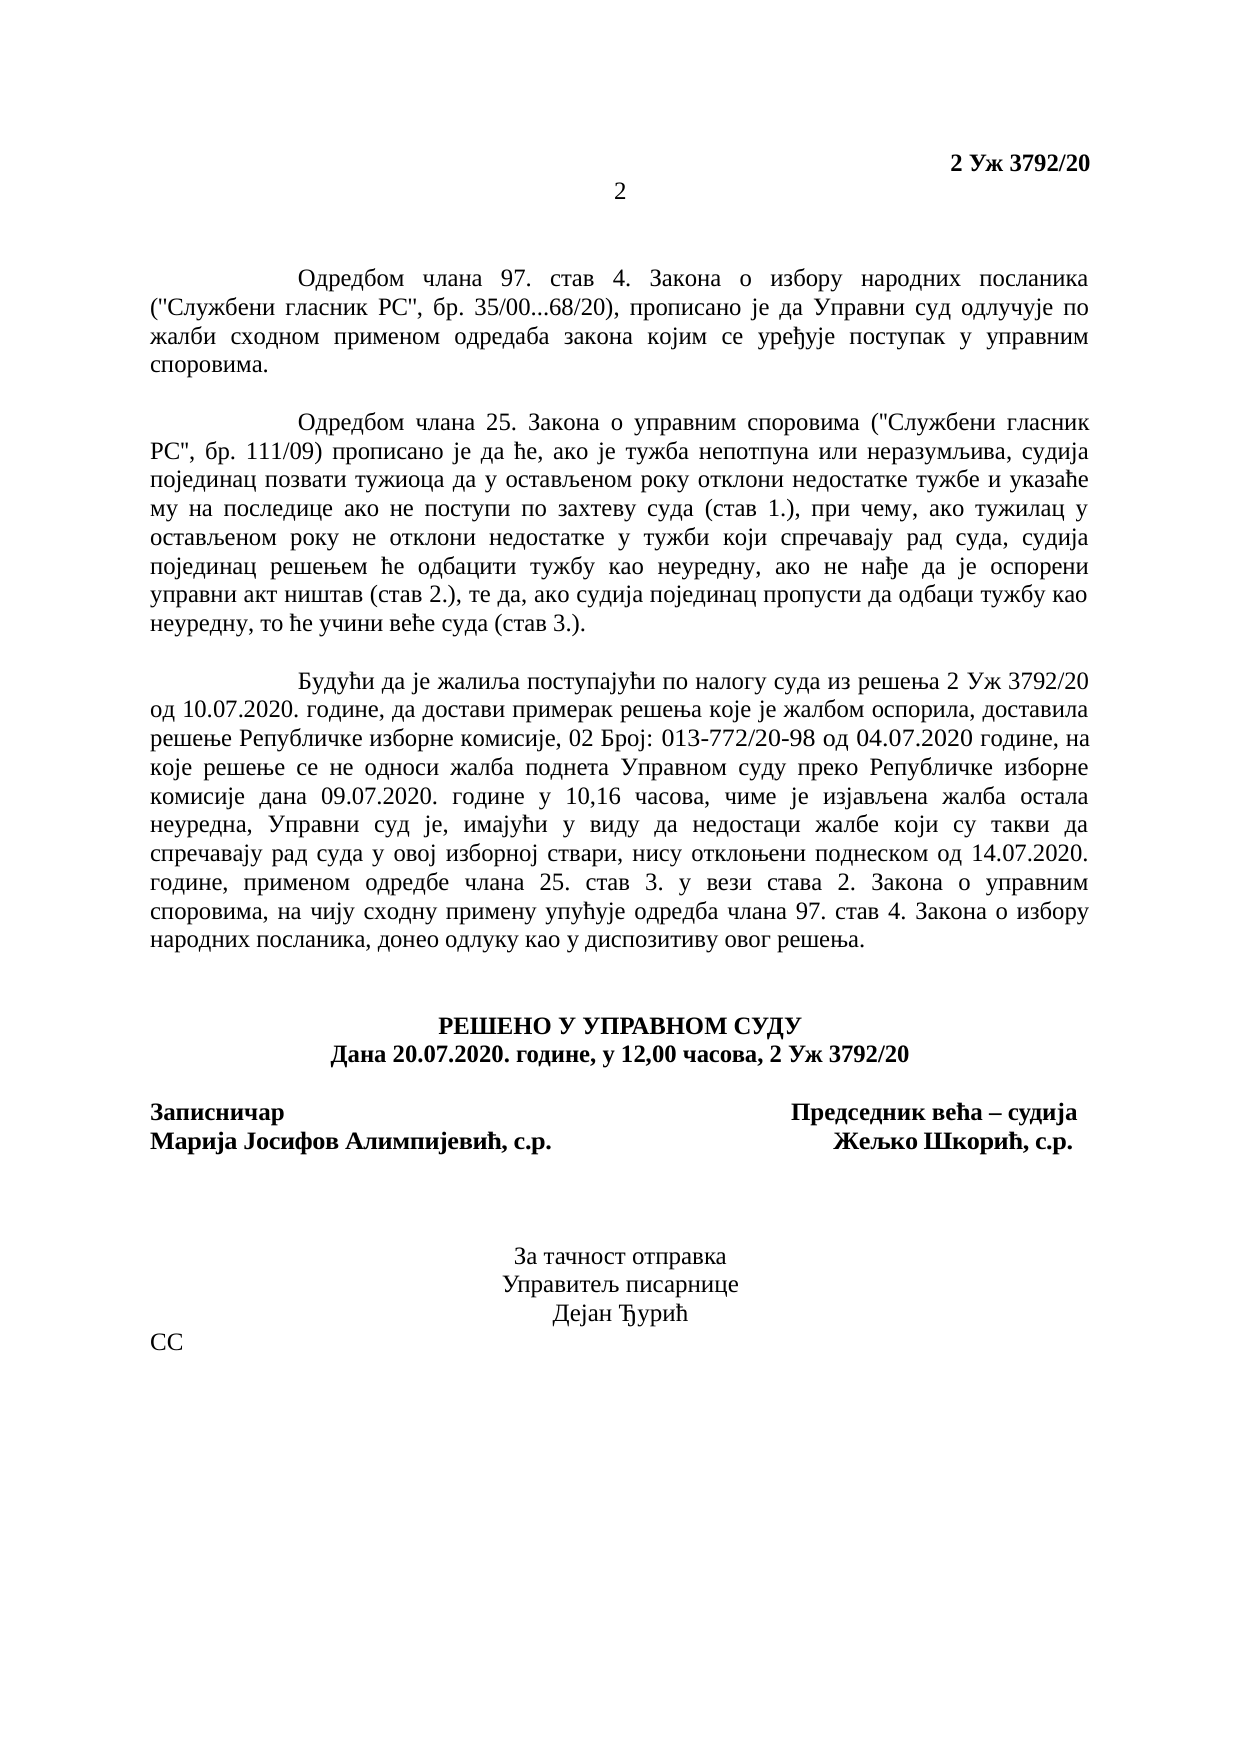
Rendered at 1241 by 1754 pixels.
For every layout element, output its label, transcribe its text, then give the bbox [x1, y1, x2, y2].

text Записничар Председник већа – судија [150, 1097, 1090, 1126]
text Дејан Ђурић [150, 1298, 1090, 1327]
text За тачност отправка [150, 1241, 1090, 1269]
text Марија Јосифов Алимпијевић, с.р. Жељко Шкорић, с.р. [150, 1126, 1090, 1154]
text Одредбом члана 97. став 4. Закона о избору народних посланика (''Службени гласник РС'', бр. 35/00...68/20), прописано је да Управни суд одлучује по жалби сходном применом одредаба закона којим се уређује поступак у управним споровима. [150, 263, 1090, 378]
text Одредбом члана 25. Закона о управним споровима (''Службени гласник РС'', бр. 111/09) прописано је да ће, ако је тужба непотпуна или неразумљива, судија појединац позвати тужиоца да у остављеном року отклони недостатке тужбе и указаће му на последице ако не поступи по захтеву суда (став 1.), при чему, ако тужилац у остављеном року не отклони недостатке у тужби који спречавају рад суда, судија појединац решењем ће одбацити тужбу као неуредну, ако не нађе да је оспорени управни акт ништав (став 2.), те да, ако судија појединац пропусти да одбаци тужбу као неуредну, то ће учини веће суда (став 3.). [150, 407, 1090, 637]
text Дана 20.07.2020. године, у 12,00 часова, 2 Уж 3792/20 [150, 1039, 1090, 1068]
text Управитељ писарнице [150, 1269, 1090, 1298]
text СС [150, 1327, 1090, 1356]
text Будући да је жалиља поступајући по налогу суда из решења 2 Уж 3792/20 од 10.07.2020. године, да достави примерак решења које је жалбом оспорила, доставила решење Републичке изборне комисије, 02 Број: 013-772/20-98 од 04.07.2020 године, на које решење се не односи жалба поднета Управном суду преко Републичке изборне комисије дана 09.07.2020. године у 10,16 часова, чиме је изјављена жалба остала неуредна, Управни суд је, имајући у виду да недостаци жалбе који су такви да спречавају рад суда у овој изборној ствари, нису отклоњени поднеском од 14.07.2020. године, применом одредбе члана 25. став 3. у вези става 2. Закона о управним споровима, на чију сходну примену упућује одредба члана 97. став 4. Закона о избору народних посланика, донео одлуку као у диспозитиву овог решења. [150, 666, 1090, 953]
text РЕШЕНО У УПРАВНОМ СУДУ [150, 1011, 1090, 1039]
